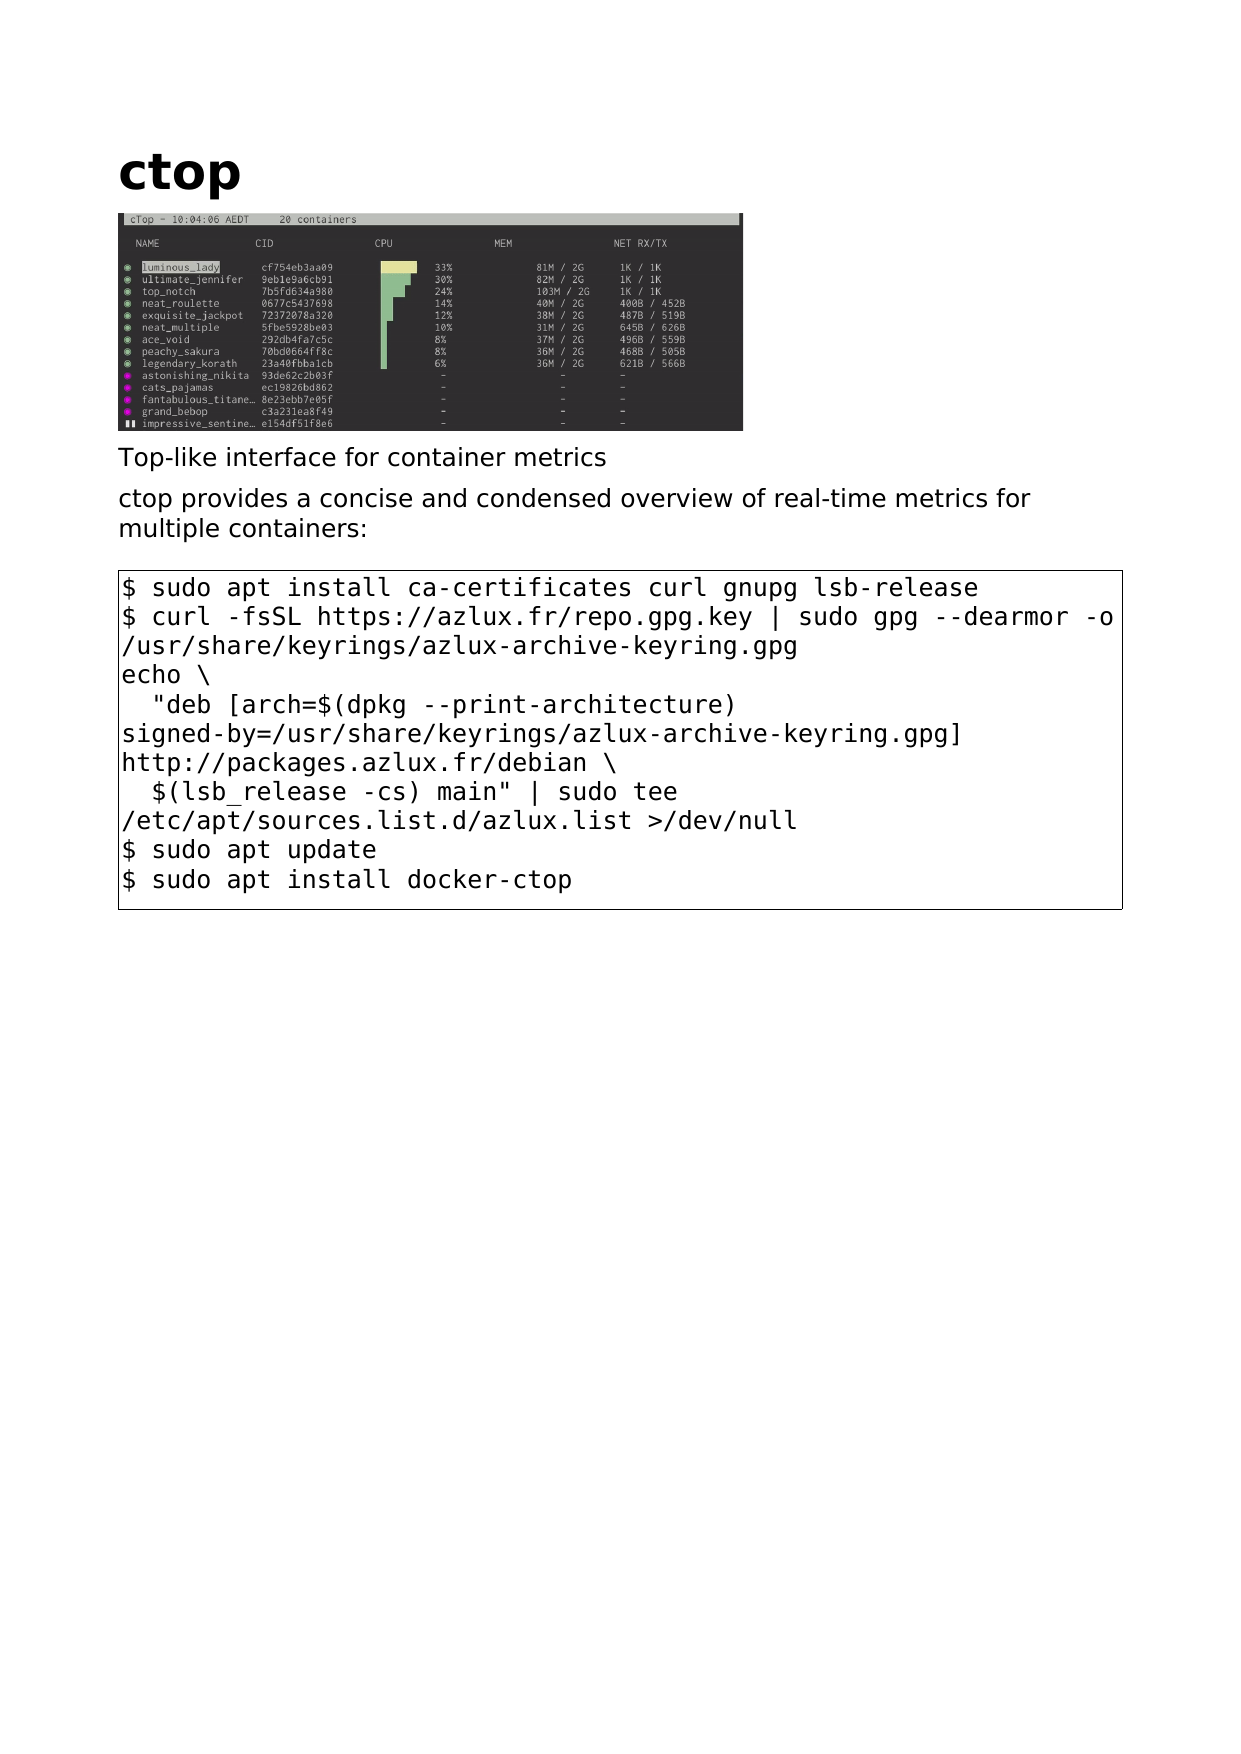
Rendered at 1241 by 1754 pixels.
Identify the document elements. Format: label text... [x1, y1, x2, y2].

subtitle ctop [118, 143, 1122, 201]
text Top-like interface for container metrics [118, 443, 1122, 472]
text ctop provides a concise and condensed overview of real-time metrics for multiple containers: [118, 484, 1122, 543]
table_header $ sudo apt install ca-certificates curl gnupg lsb-release $ curl -fsSL https://azlux.fr/repo.gpg.key | sudo gpg --dearmor -o /usr/share/keyrings/azlux-archive-keyring.gpg echo \ "deb [arch=$(dpkg --print-architecture) signed-by=/usr/share/keyrings/azlux-archive-keyring.gpg] http://packages.azlux.fr/debian \ $(lsb_release -cs) main" | sudo tee /etc/apt/sources.list.d/azlux.list >/dev/null $ sudo apt update $ sudo apt install docker-ctop [119, 571, 1122, 909]
picture [118, 213, 744, 431]
